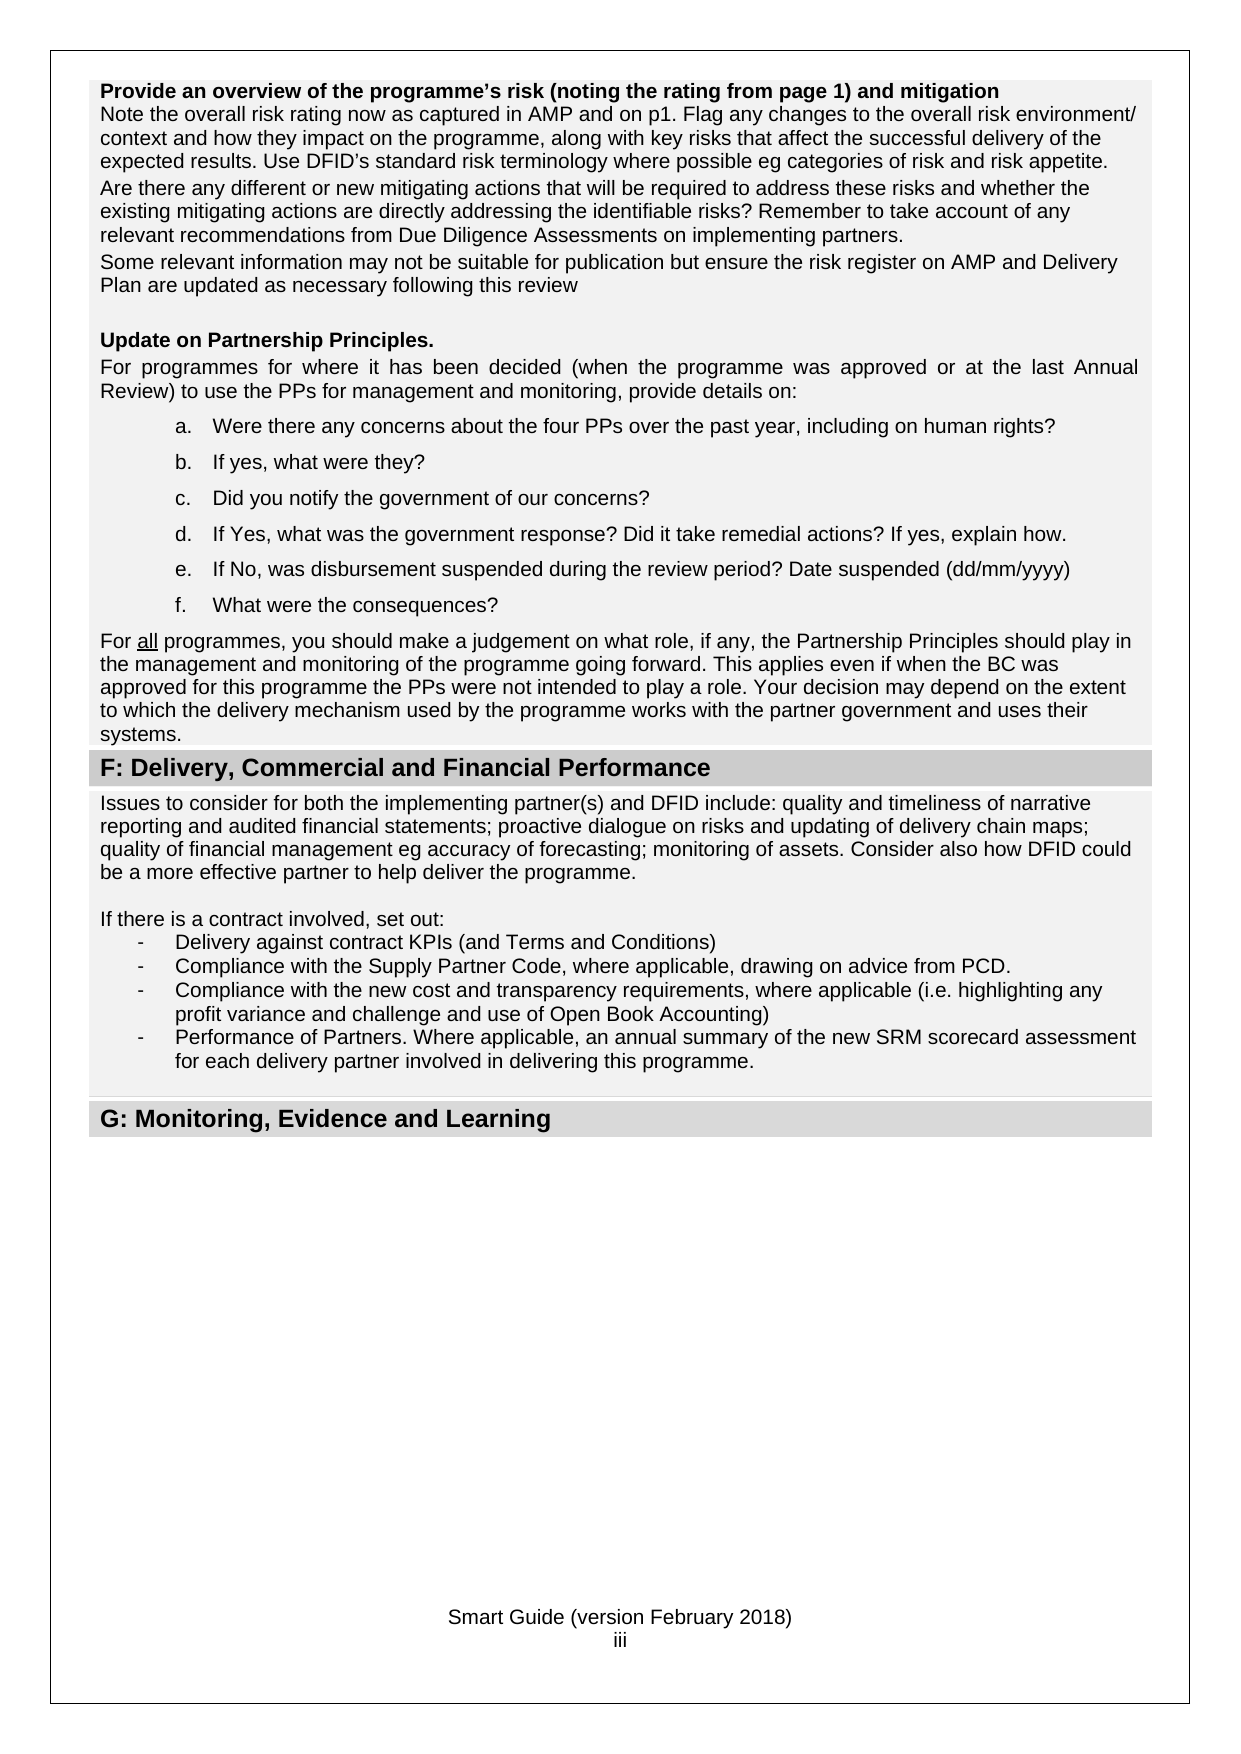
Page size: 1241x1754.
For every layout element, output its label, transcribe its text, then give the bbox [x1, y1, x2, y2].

table_cell Issues to consider for both the implementing partner(s) and DFID include: quality and timeliness of narrative reporting and audited financial statements; proactive dialogue on risks and updating of delivery chain maps; quality of financial management eg accuracy of forecasting; monitoring of assets. Consider also how DFID could be a more effective partner to help deliver the programme. If there is a contract involved, set out: Delivery against contract KPIs (and Terms and Conditions) Compliance with the Supply Partner Code, where applicable, drawing on advice from PCD. Compliance with the new cost and transparency requirements, where applicable (i.e. highlighting any profit variance and challenge and use of Open Book Accounting) Performance of Partners. Where applicable, an annual summary of the new SRM scorecard assessment for each delivery partner involved in delivering this programme. [89, 791, 1152, 1096]
table_cell Provide an overview of the programme’s risk (noting the rating from page 1) and mitigation Note the overall risk rating now as captured in AMP and on p1. Flag any changes to the overall risk environment/ context and how they impact on the programme, along with key risks that affect the successful delivery of the expected results. Use DFID’s standard risk terminology where possible eg categories of risk and risk appetite. Are there any different or new mitigating actions that will be required to address these risks and whether the existing mitigating actions are directly addressing the identifiable risks? Remember to take account of any relevant recommendations from Due Diligence Assessments on implementing partners. Some relevant information may not be suitable for publication but ensure the risk register on AMP and Delivery Plan are updated as necessary following this review Update on Partnership Principles. For programmes for where it has been decided (when the programme was approved or at the last Annual Review) to use the PPs for management and monitoring, provide details on: Were there any concerns about the four PPs over the past year, including on human rights? If yes, what were they? Did you notify the government of our concerns? If Yes, what was the government response? Did it take remedial actions? If yes, explain how. If No, was disbursement suspended during the review period? Date suspended (dd/mm/yyyy) What were the consequences? For all programmes, you should make a judgement on what role, if any, the Partnership Principles should play in the management and monitoring of the programme going forward. This applies even if when the BC was approved for this programme the PPs were not intended to play a role. Your decision may depend on the extent to which the delivery mechanism used by the programme works with the partner government and uses their systems. [89, 80, 1152, 745]
table_cell G: Monitoring, Evidence and Learning [89, 1101, 1152, 1137]
table_cell F: Delivery, Commercial and Financial Performance [89, 750, 1152, 786]
